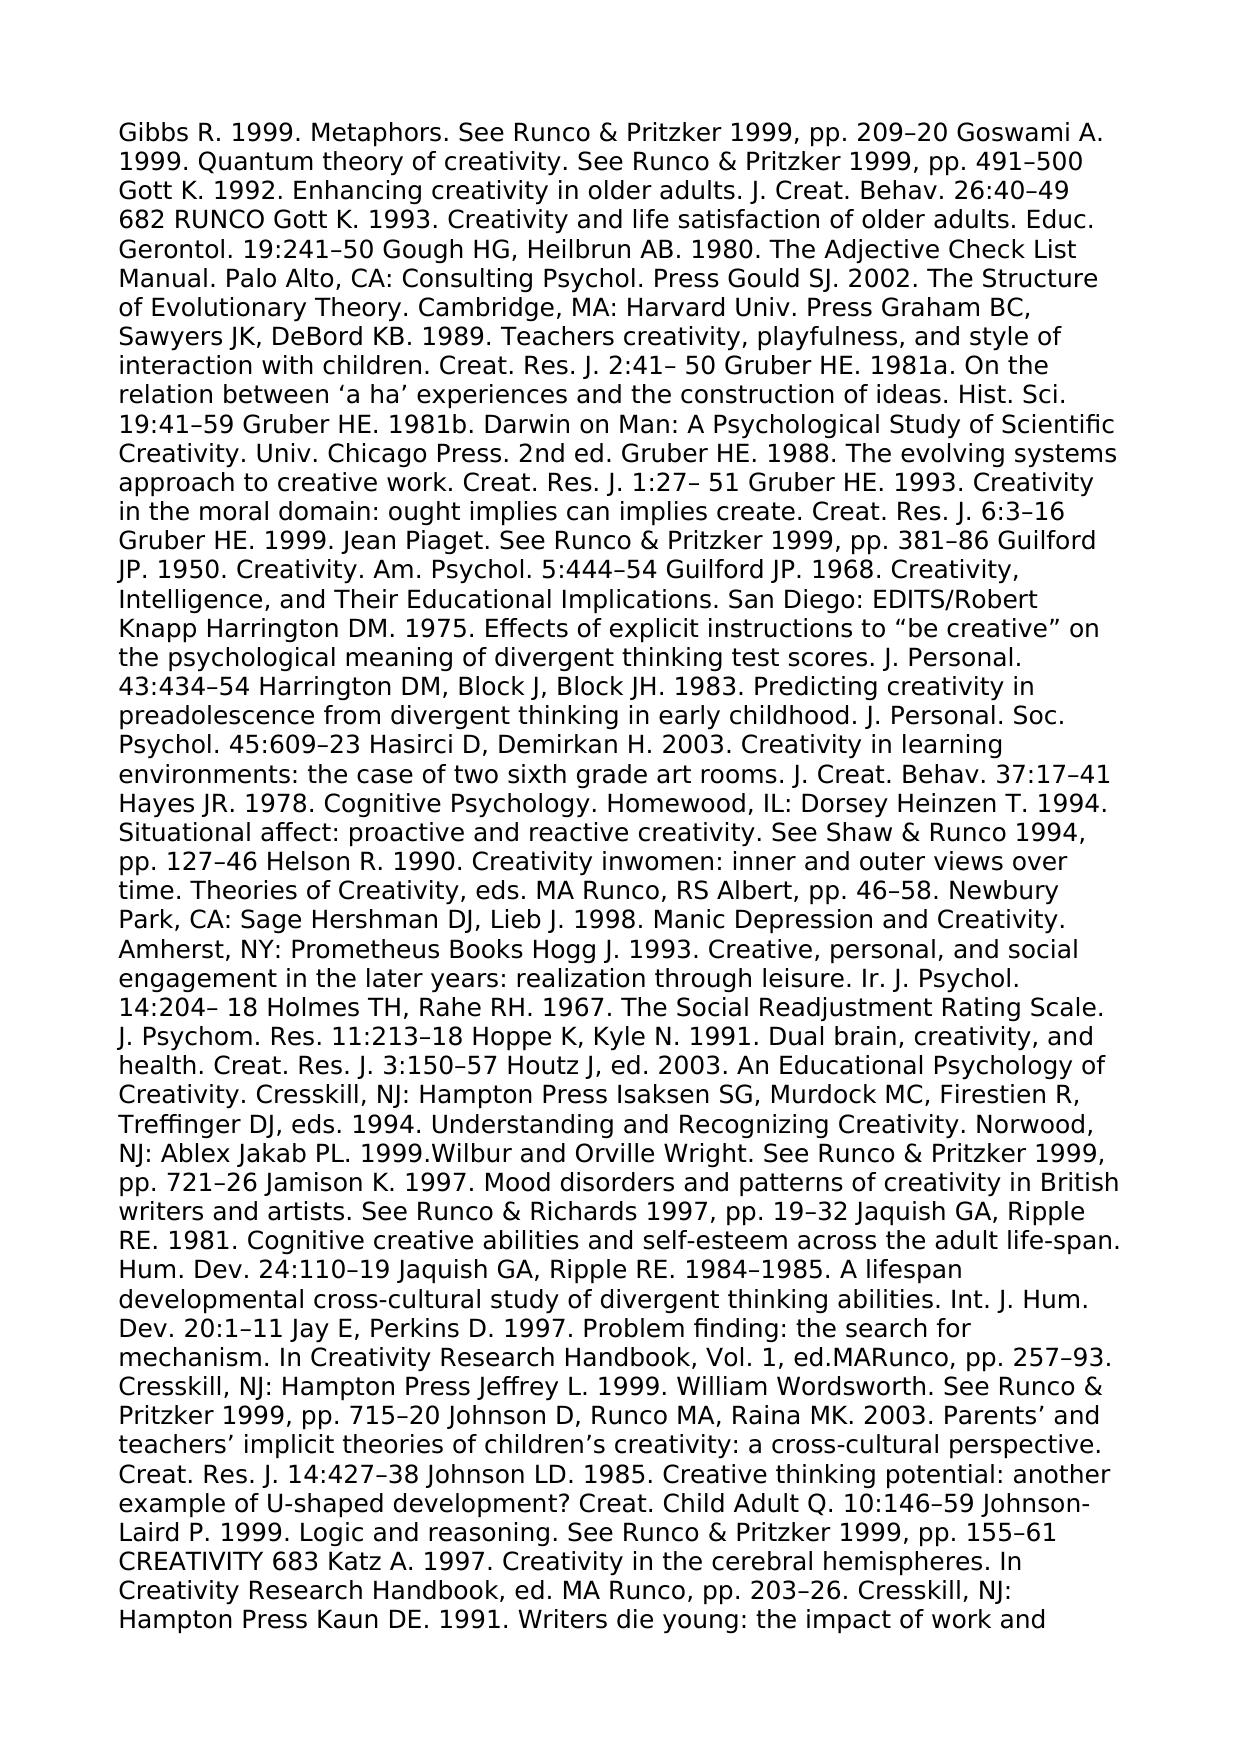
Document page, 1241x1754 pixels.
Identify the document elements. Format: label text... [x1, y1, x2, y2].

text Gibbs R. 1999. Metaphors. See Runco & Pritzker 1999, pp. 209–20 Goswami A. 1999. Quantum theory of creativity. See Runco & Pritzker 1999, pp. 491–500 Gott K. 1992. Enhancing creativity in older adults. J. Creat. Behav. 26:40–49 682 RUNCO Gott K. 1993. Creativity and life satisfaction of older adults. Educ. Gerontol. 19:241–50 Gough HG, Heilbrun AB. 1980. The Adjective Check List Manual. Palo Alto, CA: Consulting Psychol. Press Gould SJ. 2002. The Structure of Evolutionary Theory. Cambridge, MA: Harvard Univ. Press Graham BC, Sawyers JK, DeBord KB. 1989. Teachers creativity, playfulness, and style of interaction with children. Creat. Res. J. 2:41– 50 Gruber HE. 1981a. On the relation between ‘a ha’ experiences and the construction of ideas. Hist. Sci. 19:41–59 Gruber HE. 1981b. Darwin on Man: A Psychological Study of Scientific Creativity. Univ. Chicago Press. 2nd ed. Gruber HE. 1988. The evolving systems approach to creative work. Creat. Res. J. 1:27– 51 Gruber HE. 1993. Creativity in the moral domain: ought implies can implies create. Creat. Res. J. 6:3–16 Gruber HE. 1999. Jean Piaget. See Runco & Pritzker 1999, pp. 381–86 Guilford JP. 1950. Creativity. Am. Psychol. 5:444–54 Guilford JP. 1968. Creativity, Intelligence, and Their Educational Implications. San Diego: EDITS/Robert Knapp Harrington DM. 1975. Effects of explicit instructions to “be creative” on the psychological meaning of divergent thinking test scores. J. Personal. 43:434–54 Harrington DM, Block J, Block JH. 1983. Predicting creativity in preadolescence from divergent thinking in early childhood. J. Personal. Soc. Psychol. 45:609–23 Hasirci D, Demirkan H. 2003. Creativity in learning environments: the case of two sixth grade art rooms. J. Creat. Behav. 37:17–41 Hayes JR. 1978. Cognitive Psychology. Homewood, IL: Dorsey Heinzen T. 1994. Situational affect: proactive and reactive creativity. See Shaw & Runco 1994, pp. 127–46 Helson R. 1990. Creativity inwomen: inner and outer views over time. Theories of Creativity, eds. MA Runco, RS Albert, pp. 46–58. Newbury Park, CA: Sage Hershman DJ, Lieb J. 1998. Manic Depression and Creativity. Amherst, NY: Prometheus Books Hogg J. 1993. Creative, personal, and social engagement in the later years: realization through leisure. Ir. J. Psychol. 14:204– 18 Holmes TH, Rahe RH. 1967. The Social Readjustment Rating Scale. J. Psychom. Res. 11:213–18 Hoppe K, Kyle N. 1991. Dual brain, creativity, and health. Creat. Res. J. 3:150–57 Houtz J, ed. 2003. An Educational Psychology of Creativity. Cresskill, NJ: Hampton Press Isaksen SG, Murdock MC, Firestien R, Treffinger DJ, eds. 1994. Understanding and Recognizing Creativity. Norwood, NJ: Ablex Jakab PL. 1999.Wilbur and Orville Wright. See Runco & Pritzker 1999, pp. 721–26 Jamison K. 1997. Mood disorders and patterns of creativity in British writers and artists. See Runco & Richards 1997, pp. 19–32 Jaquish GA, Ripple RE. 1981. Cognitive creative abilities and self-esteem across the adult life-span. Hum. Dev. 24:110–19 Jaquish GA, Ripple RE. 1984–1985. A lifespan developmental cross-cultural study of divergent thinking abilities. Int. J. Hum. Dev. 20:1–11 Jay E, Perkins D. 1997. Problem finding: the search for mechanism. In Creativity Research Handbook, Vol. 1, ed.MARunco, pp. 257–93. Cresskill, NJ: Hampton Press Jeffrey L. 1999. William Wordsworth. See Runco & Pritzker 1999, pp. 715–20 Johnson D, Runco MA, Raina MK. 2003. Parents’ and teachers’ implicit theories of children’s creativity: a cross-cultural perspective. Creat. Res. J. 14:427–38 Johnson LD. 1985. Creative thinking potential: another example of U-shaped development? Creat. Child Adult Q. 10:146–59 Johnson-Laird P. 1999. Logic and reasoning. See Runco & Pritzker 1999, pp. 155–61 CREATIVITY 683 Katz A. 1997. Creativity in the cerebral hemispheres. In Creativity Research Handbook, ed. MA Runco, pp. 203–26. Cresskill, NJ: Hampton Press Kaun DE. 1991. Writers die young: the impact of work and [118, 118, 1122, 1635]
